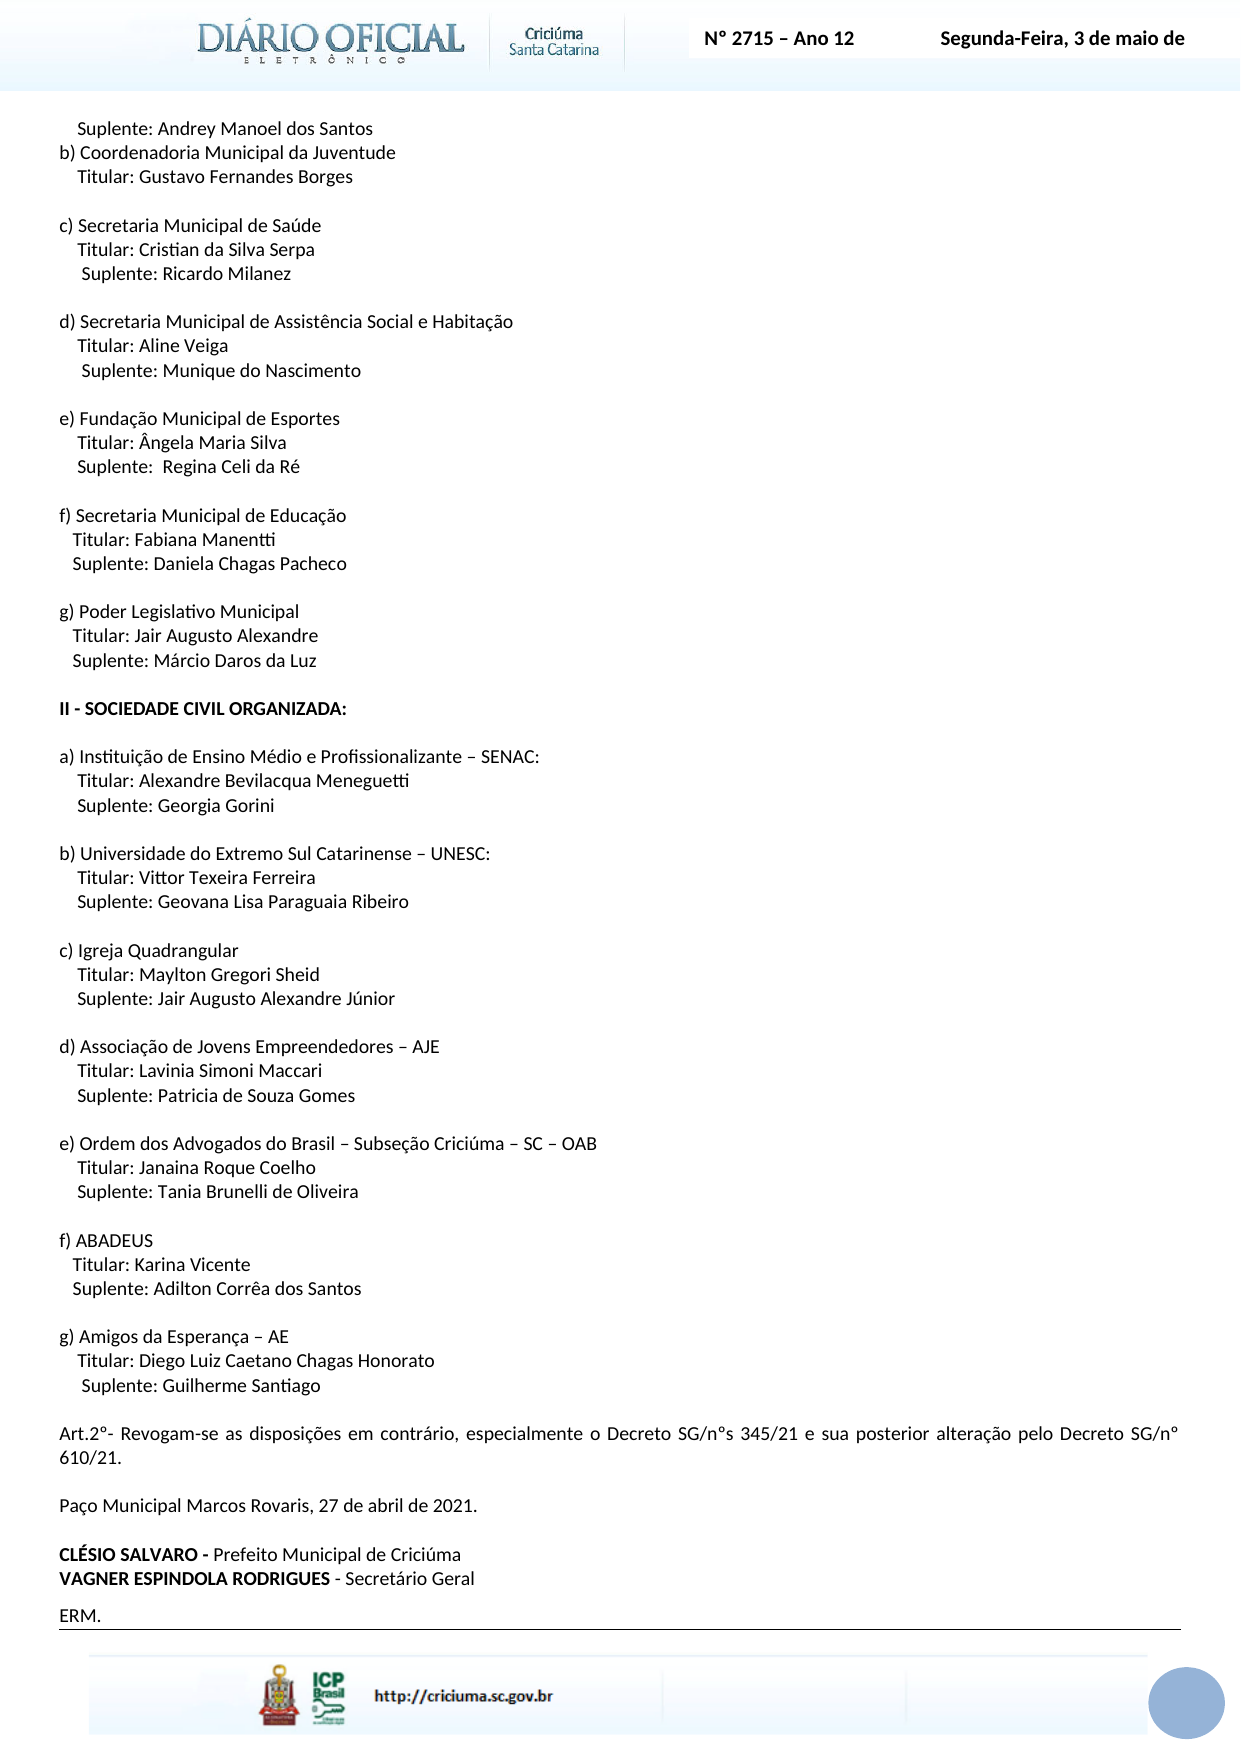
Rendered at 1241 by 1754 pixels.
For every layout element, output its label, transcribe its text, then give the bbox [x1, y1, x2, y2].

text Suplente: Regina Celi da Ré [59, 454, 1181, 478]
text Suplente: Tania Brunelli de Oliveira [59, 1179, 1181, 1203]
text g) Amigos da Esperança – AE [59, 1324, 1181, 1348]
text Titular: Janaina Roque Coelho [59, 1155, 1181, 1179]
text Suplente: Ricardo Milanez [59, 261, 1181, 285]
text Suplente: Márcio Daros da Luz [59, 648, 1181, 672]
text b) Coordenadoria Municipal da Juventude [59, 140, 1181, 164]
text Titular: Karina Vicente [59, 1252, 1181, 1276]
text Titular: Cristian da Silva Serpa [59, 237, 1181, 261]
text b) Universidade do Extremo Sul Catarinense – UNESC: [59, 841, 1181, 865]
text Titular: Alexandre Bevilacqua Meneguetti [59, 768, 1181, 793]
text Suplente: Georgia Gorini [59, 793, 1181, 817]
text e) Ordem dos Advogados do Brasil – Subseção Criciúma – SC – OAB [59, 1131, 1181, 1155]
text Art.2º- Revogam-se as disposições em contrário, especialmente o Decreto SG/nºs 345/21 e sua posterior alteração pelo Decreto SG/nº 610/21. [59, 1421, 1181, 1469]
text d) Secretaria Municipal de Assistência Social e Habitação [59, 309, 1181, 333]
text d) Associação de Jovens Empreendedores – AJE [59, 1034, 1181, 1058]
text VAGNER ESPINDOLA RODRIGUES - Secretário Geral [59, 1566, 1181, 1590]
text Titular: Ângela Maria Silva [59, 430, 1181, 454]
text Titular: Fabiana Manentti [59, 527, 1181, 551]
text II - SOCIEDADE CIVIL ORGANIZADA: [59, 696, 1181, 720]
text Titular: Maylton Gregori Sheid [59, 962, 1181, 986]
text Suplente: Daniela Chagas Pacheco [59, 551, 1181, 575]
text Suplente: Patricia de Souza Gomes [59, 1083, 1181, 1107]
text Titular: Aline Veiga [59, 333, 1181, 358]
text Suplente: Geovana Lisa Paraguaia Ribeiro [59, 889, 1181, 913]
text a) Instituição de Ensino Médio e Profissionalizante – SENAC: [59, 744, 1181, 768]
text Titular: Gustavo Fernandes Borges [59, 164, 1181, 188]
text e) Fundação Municipal de Esportes [59, 406, 1181, 430]
text Titular: Lavinia Simoni Maccari [59, 1058, 1181, 1083]
text ERM. [59, 1603, 1181, 1629]
text c) Secretaria Municipal de Saúde [59, 213, 1181, 237]
text Suplente: Guilherme Santiago [59, 1373, 1181, 1397]
text CLÉSIO SALVARO - Prefeito Municipal de Criciúma [59, 1542, 1181, 1566]
text Titular: Vittor Texeira Ferreira [59, 865, 1181, 889]
text Titular: Diego Luiz Caetano Chagas Honorato [59, 1348, 1181, 1373]
text f) Secretaria Municipal de Educação [59, 503, 1181, 527]
text Suplente: Munique do Nascimento [59, 358, 1181, 382]
text Suplente: Andrey Manoel dos Santos [59, 116, 1181, 140]
text Suplente: Adilton Corrêa dos Santos [59, 1276, 1181, 1300]
text Paço Municipal Marcos Rovaris, 27 de abril de 2021. [59, 1493, 1181, 1518]
text c) Igreja Quadrangular [59, 938, 1181, 962]
text Suplente: Jair Augusto Alexandre Júnior [59, 986, 1181, 1010]
text f) ABADEUS [59, 1228, 1181, 1252]
text Titular: Jair Augusto Alexandre [59, 623, 1181, 648]
text g) Poder Legislativo Municipal [59, 599, 1181, 623]
